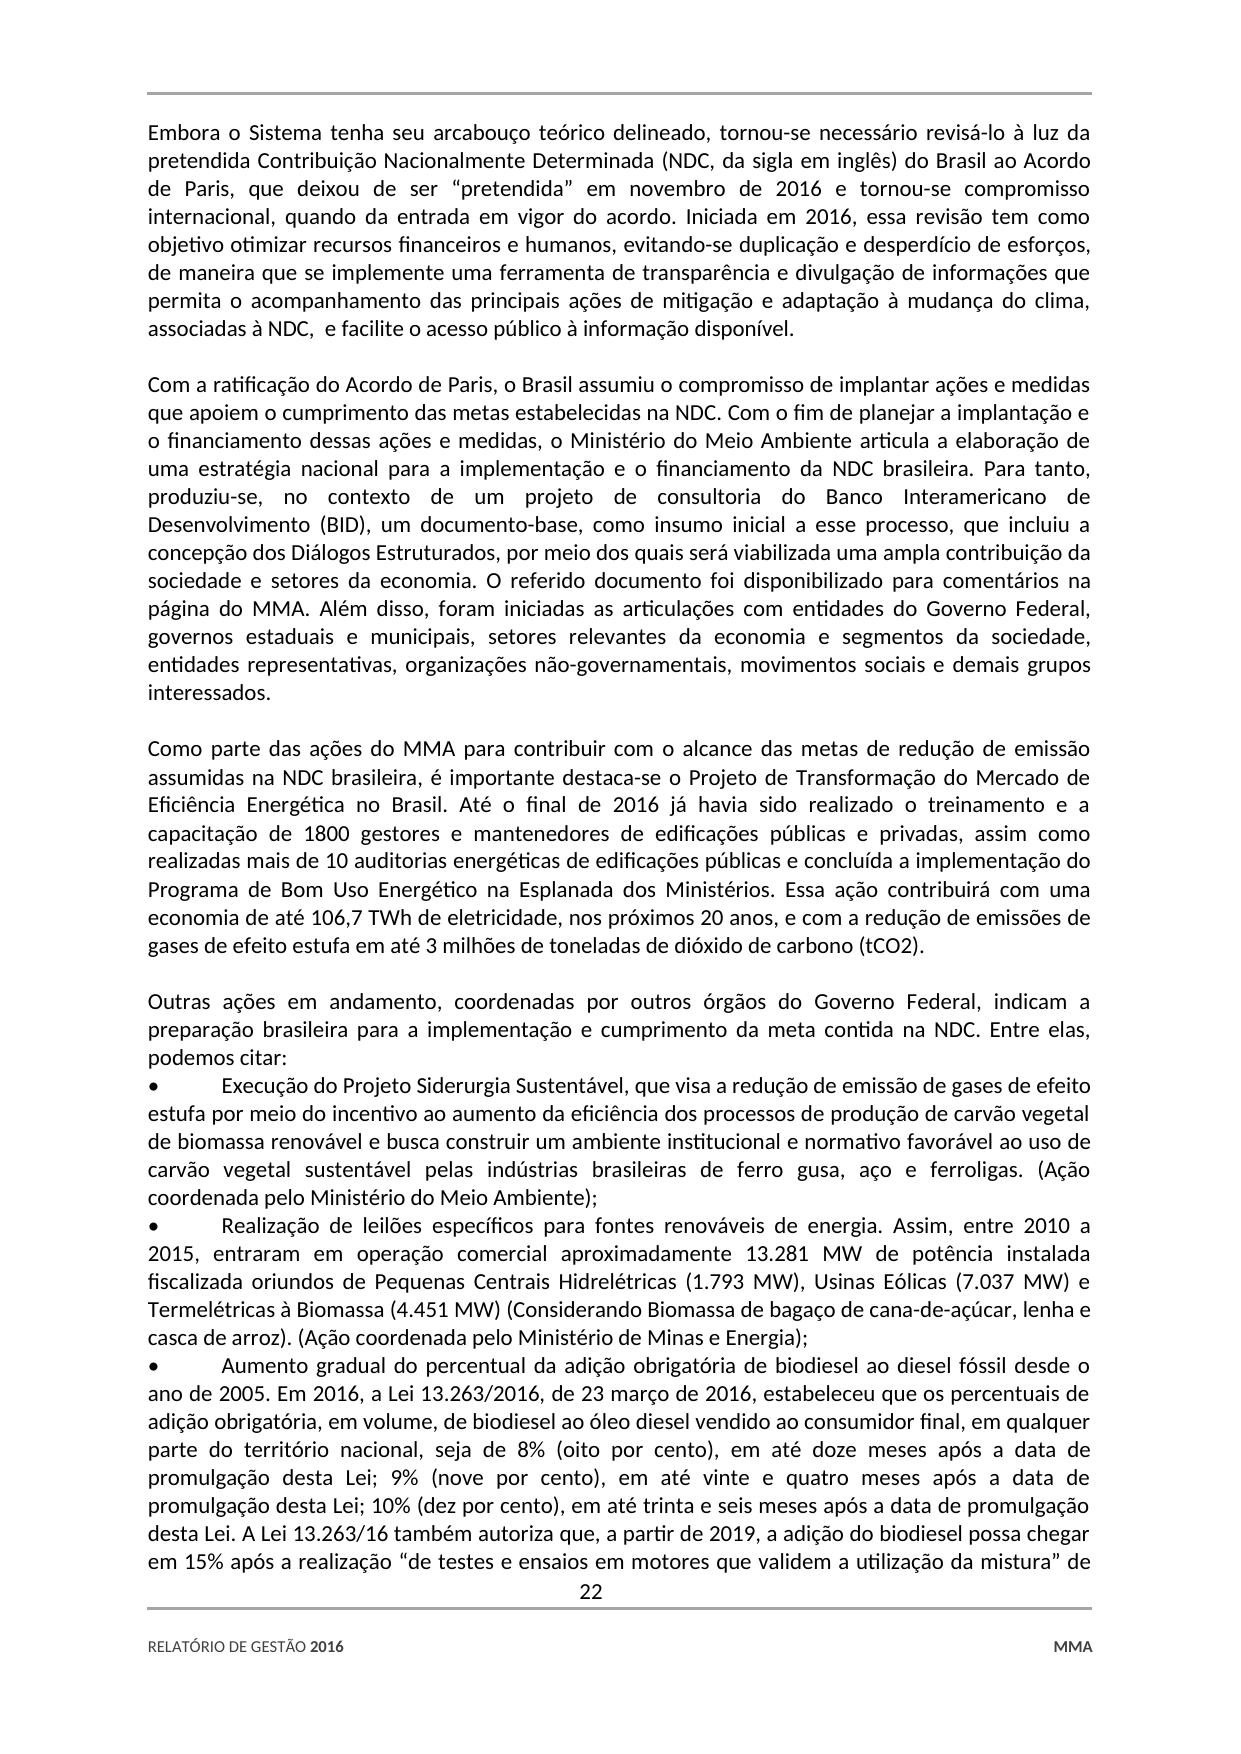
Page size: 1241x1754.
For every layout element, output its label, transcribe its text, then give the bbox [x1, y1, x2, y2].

text • Realização de leilões específicos para fontes renováveis de energia. Assim, entre 2010 a 2015, entraram em operação comercial aproximadamente 13.281 MW de potência instalada fiscalizada oriundos de Pequenas Centrais Hidrelétricas (1.793 MW), Usinas Eólicas (7.037 MW) e Termelétricas à Biomassa (4.451 MW) (Considerando Biomassa de bagaço de cana-de-açúcar, lenha e casca de arroz). (Ação coordenada pelo Ministério de Minas e Energia); [148, 1211, 1092, 1351]
text Outras ações em andamento, coordenadas por outros órgãos do Governo Federal, indicam a preparação brasileira para a implementação e cumprimento da meta contida na NDC. Entre elas, podemos citar: [148, 987, 1092, 1071]
text • Execução do Projeto Siderurgia Sustentável, que visa a redução de emissão de gases de efeito estufa por meio do incentivo ao aumento da eficiência dos processos de produção de carvão vegetal de biomassa renovável e busca construir um ambiente institucional e normativo favorável ao uso de carvão vegetal sustentável pelas indústrias brasileiras de ferro gusa, aço e ferroligas. (Ação coordenada pelo Ministério do Meio Ambiente); [148, 1071, 1092, 1211]
text Com a ratificação do Acordo de Paris, o Brasil assumiu o compromisso de implantar ações e medidas que apoiem o cumprimento das metas estabelecidas na NDC. Com o fim de planejar a implantação e o financiamento dessas ações e medidas, o Ministério do Meio Ambiente articula a elaboração de uma estratégia nacional para a implementação e o financiamento da NDC brasileira. Para tanto, produziu-se, no contexto de um projeto de consultoria do Banco Interamericano de Desenvolvimento (BID), um documento-base, como insumo inicial a esse processo, que incluiu a concepção dos Diálogos Estruturados, por meio dos quais será viabilizada uma ampla contribuição da sociedade e setores da economia. O referido documento foi disponibilizado para comentários na página do MMA. Além disso, foram iniciadas as articulações com entidades do Governo Federal, governos estaduais e municipais, setores relevantes da economia e segmentos da sociedade, entidades representativas, organizações não-governamentais, movimentos sociais e demais grupos interessados. [148, 370, 1092, 707]
text • Aumento gradual do percentual da adição obrigatória de biodiesel ao diesel fóssil desde o ano de 2005. Em 2016, a Lei 13.263/2016, de 23 março de 2016, estabeleceu que os percentuais de adição obrigatória, em volume, de biodiesel ao óleo diesel vendido ao consumidor final, em qualquer parte do território nacional, seja de 8% (oito por cento), em até doze meses após a data de promulgação desta Lei; 9% (nove por cento), em até vinte e quatro meses após a data de promulgação desta Lei; 10% (dez por cento), em até trinta e seis meses após a data de promulgação desta Lei. A Lei 13.263/16 também autoriza que, a partir de 2019, a adição do biodiesel possa chegar em 15% após a realização “de testes e ensaios em motores que validem a utilização da mistura” de [148, 1351, 1092, 1575]
text Embora o Sistema tenha seu arcabouço teórico delineado, tornou-se necessário revisá-lo à luz da pretendida Contribuição Nacionalmente Determinada (NDC, da sigla em inglês) do Brasil ao Acordo de Paris, que deixou de ser “pretendida” em novembro de 2016 e tornou-se compromisso internacional, quando da entrada em vigor do acordo. Iniciada em 2016, essa revisão tem como objetivo otimizar recursos financeiros e humanos, evitando-se duplicação e desperdício de esforços, de maneira que se implemente uma ferramenta de transparência e divulgação de informações que permita o acompanhamento das principais ações de mitigação e adaptação à mudança do clima, associadas à NDC, e facilite o acesso público à informação disponível. [148, 118, 1092, 342]
text Como parte das ações do MMA para contribuir com o alcance das metas de redução de emissão assumidas na NDC brasileira, é importante destaca-se o Projeto de Transformação do Mercado de Eficiência Energética no Brasil. Até o final de 2016 já havia sido realizado o treinamento e a capacitação de 1800 gestores e mantenedores de edificações públicas e privadas, assim como realizadas mais de 10 auditorias energéticas de edificações públicas e concluída a implementação do Programa de Bom Uso Energético na Esplanada dos Ministérios. Essa ação contribuirá com uma economia de até 106,7 TWh de eletricidade, nos próximos 20 anos, e com a redução de emissões de gases de efeito estufa em até 3 milhões de toneladas de dióxido de carbono (tCO2). [148, 734, 1092, 959]
